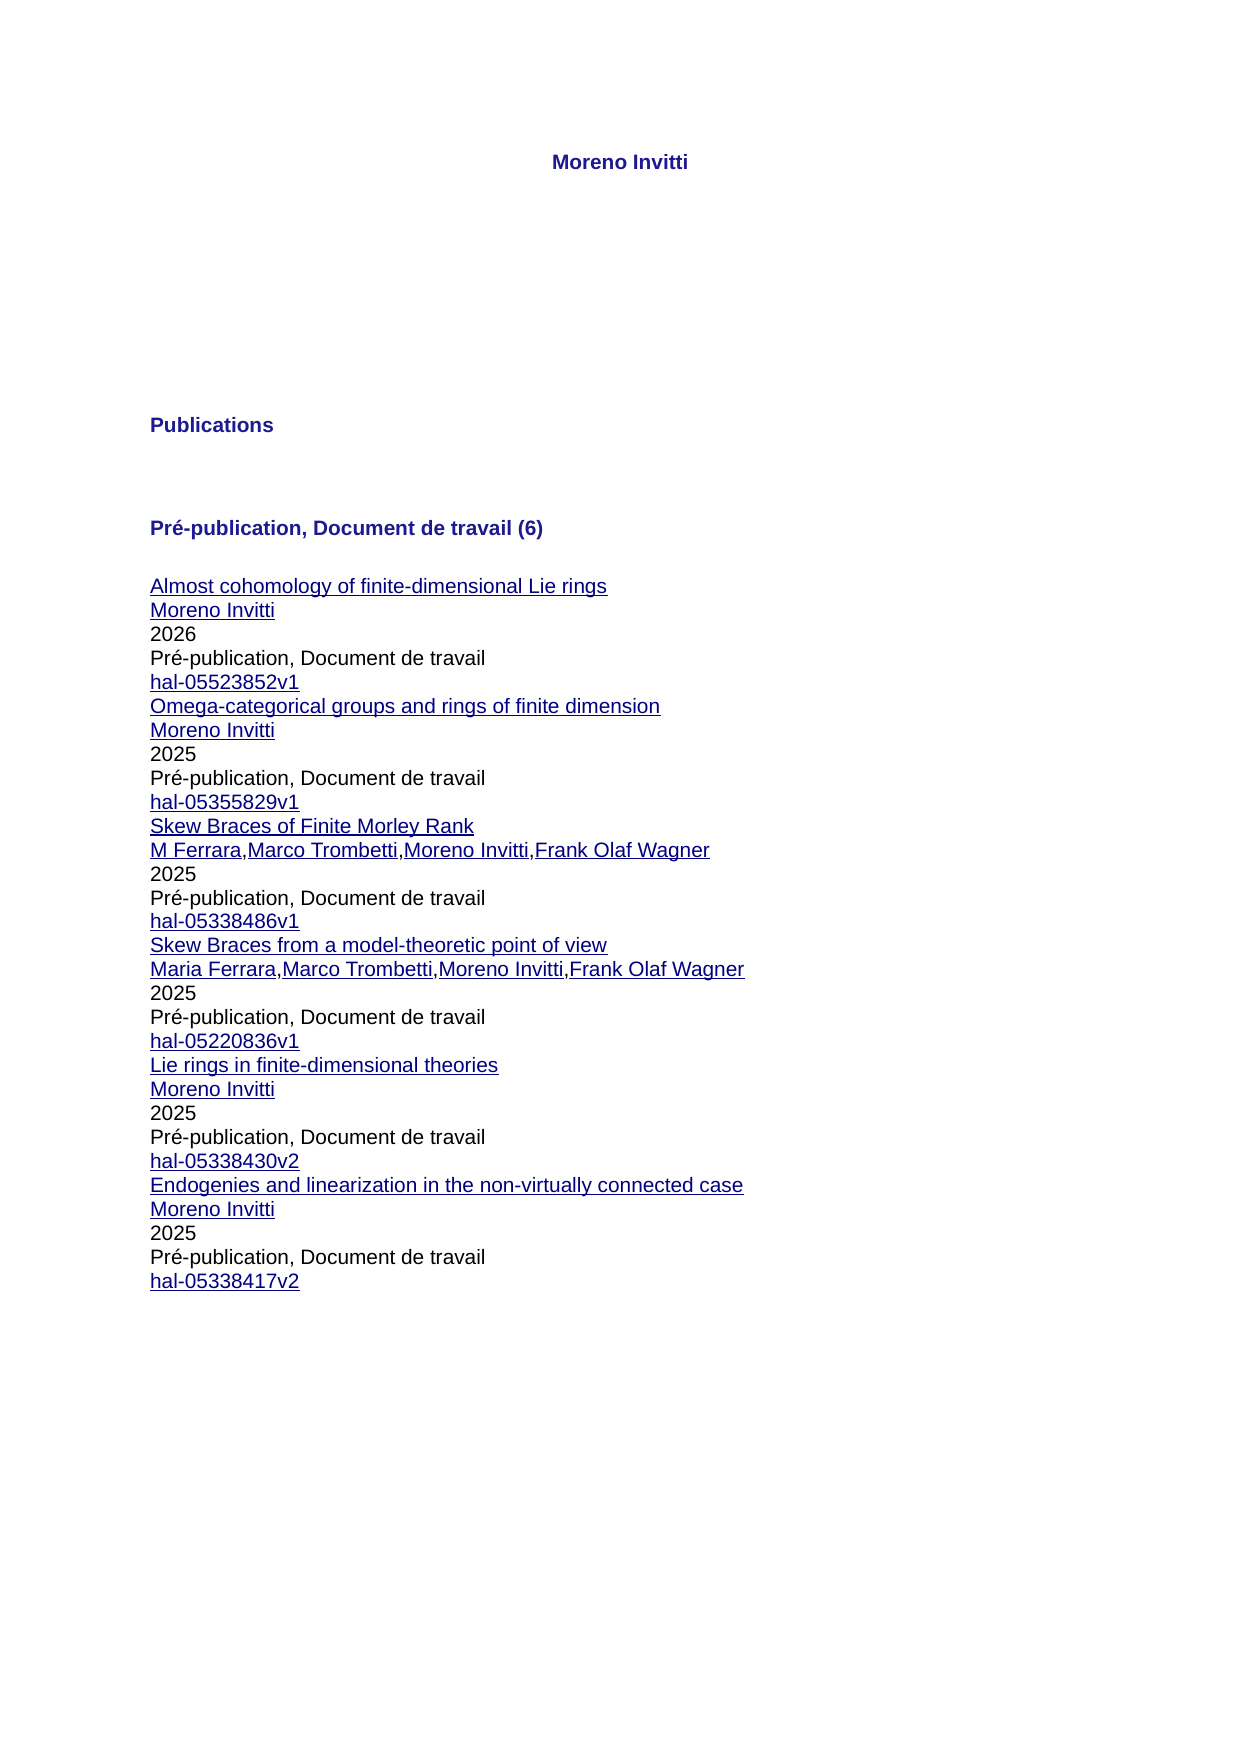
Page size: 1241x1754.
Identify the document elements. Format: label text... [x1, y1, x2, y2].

subtitle Publications [150, 412, 1090, 436]
table_header Almost cohomology of finite-dimensional Lie rings Moreno Invitti 2026 Pré-publication, Document de travail hal-05523852v1 [150, 574, 1090, 694]
subtitle Moreno Invitti [150, 150, 1090, 174]
table_cell Omega-categorical groups and rings of finite dimension Moreno Invitti 2025 Pré-publication, Document de travail hal-05355829v1 [150, 694, 1090, 813]
table_cell Skew Braces of Finite Morley Rank M Ferrara,Marco Trombetti,Moreno Invitti,Frank Olaf Wagner 2025 Pré-publication, Document de travail hal-05338486v1 [150, 814, 1090, 933]
table_cell Skew Braces from a model-theoretic point of view Maria Ferrara,Marco Trombetti,Moreno Invitti,Frank Olaf Wagner 2025 Pré-publication, Document de travail hal-05220836v1 [150, 933, 1090, 1053]
subtitle Pré-publication, Document de travail (6) [150, 516, 1090, 539]
table_cell Lie rings in finite-dimensional theories Moreno Invitti 2025 Pré-publication, Document de travail hal-05338430v2 [150, 1053, 1090, 1173]
table_cell Endogenies and linearization in the non-virtually connected case Moreno Invitti 2025 Pré-publication, Document de travail hal-05338417v2 [150, 1173, 1090, 1293]
